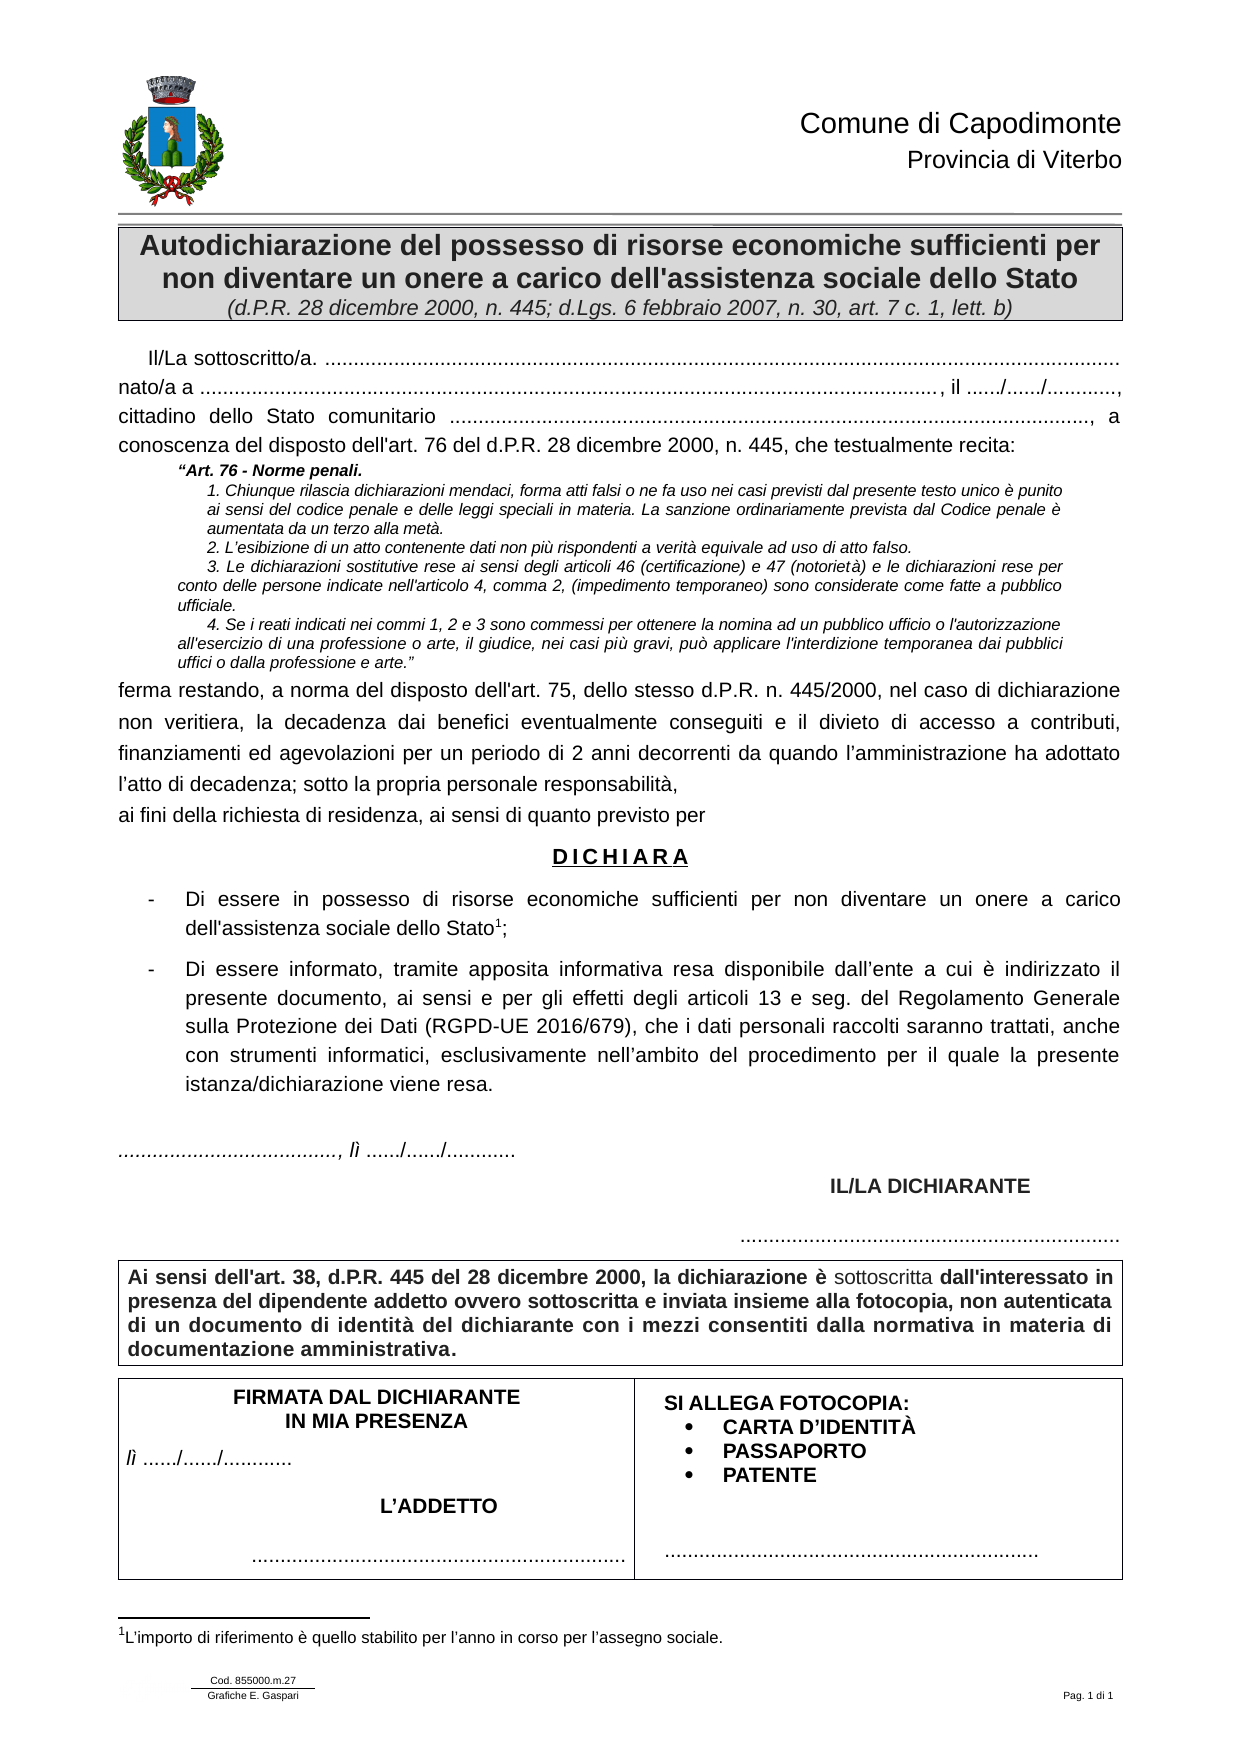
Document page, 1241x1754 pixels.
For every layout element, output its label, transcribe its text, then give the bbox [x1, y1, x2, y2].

text Comune di Capodimonte [224, 106, 1122, 140]
text ai fini della richiesta di residenza, ai sensi di quanto previsto per [118, 803, 1122, 827]
text 3. Le dichiarazioni sostitutive rese ai sensi degli articoli 46 (certificazione) e 47 (notorietà) e le dichiarazioni rese per conto delle persone indicate nell'articolo 4, comma 2, (impedimento temporaneo) sono considerate come fatte a pubblico ufficiale. [177, 557, 1063, 614]
text Provincia di Viterbo [224, 145, 1122, 174]
picture [122, 76, 224, 207]
text 4. Se i reati indicati nei commi 1, 2 e 3 sono commessi per ottenere la nomina ad un pubblico ufficio o l'autorizzazione all'esercizio di una professione o arte, il giudice, nei casi più gravi, può applicare l'interdizione temporanea dai pubblici uffici o dalla professione e arte.” [177, 614, 1063, 672]
list L’importo di riferimento è quello stabilito per l’anno in corso per l’assegno sociale. [118, 1624, 1122, 1648]
table_header FIRMATA DAL DICHIARANTE IN MIA PRESENZA lì ....../....../............ L’ADDETTO ................................................................. [119, 1379, 634, 1579]
text DICHIARA [118, 844, 1122, 869]
text IL/LA DICHIARANTE [738, 1174, 1122, 1198]
text ferma restando, a norma del disposto dell'art. 75, dello stesso d.P.R. n. 445/2000, nel caso di dichiarazione non veritiera, la decadenza dai benefici eventualmente conseguiti e il divieto di accesso a contributi, finanziamenti ed agevolazioni per un periodo di 2 anni decorrenti da quando l’amministrazione ha adottato l’atto di decadenza; sotto la propria personale responsabilità, [118, 678, 1122, 796]
text Il/La sottoscritto/a. .......................................................................................................................................... nato/a a ................................................................................................................................, il ....../....../............, cittadino dello Stato comunitario ..............................................................................................................., a conoscenza del disposto dell'art. 76 del d.P.R. 28 dicembre 2000, n. 445, che testualmente recita: [118, 346, 1122, 456]
table_header Ai sensi dell'art. 38, d.P.R. 445 del 28 dicembre 2000, la dichiarazione è sottoscritta dall'interessato in presenza del dipendente addetto ovvero sottoscritta e inviata insieme alla fotocopia, non autenticata di un documento di identità del dichiarante con i mezzi consentiti dalla normativa in materia di documentazione amministrativa. [119, 1261, 1122, 1365]
table_header Autodichiarazione del possesso di risorse economiche sufficienti per non diventare un onere a carico dell'assistenza sociale dello Stato (d.P.R. 28 dicembre 2000, n. 445; d.Lgs. 6 febbraio 2007, n. 30, art. 7 c. 1, lett. b) [119, 228, 1122, 320]
list Di essere informato, tramite apposita informativa resa disponibile dall’ente a cui è indirizzato il presente documento, ai sensi e per gli effetti degli articoli 13 e seg. del Regolamento Generale sulla Protezione dei Dati (RGPD-UE 2016/679), che i dati personali raccolti saranno trattati, anche con strumenti informatici, esclusivamente nell’ambito del procedimento per il quale la presente istanza/dichiarazione viene resa. [148, 957, 1122, 1096]
text “Art. 76 - Norme penali. [177, 461, 1063, 480]
table_header SI ALLEGA FOTOCOPIA: CARTA D’IDENTITÀ PASSAPORTO PATENTE ................................................................. [635, 1379, 1122, 1579]
text 1. Chiunque rilascia dichiarazioni mendaci, forma atti falsi o ne fa uso nei casi previsti dal presente testo unico è punito ai sensi del codice penale e delle leggi speciali in materia. La sanzione ordinariamente prevista dal Codice penale è aumentata da un terzo alla metà. [207, 480, 1063, 538]
text .................................................................. [738, 1223, 1122, 1247]
text ......................................, lì ....../....../............ [118, 1138, 1122, 1162]
list Di essere in possesso di risorse economiche sufficienti per non diventare un onere a carico dell'assistenza sociale dello Stato; [148, 887, 1122, 939]
text 2. L’esibizione di un atto contenente dati non più rispondenti a verità equivale ad uso di atto falso. [207, 538, 1063, 557]
